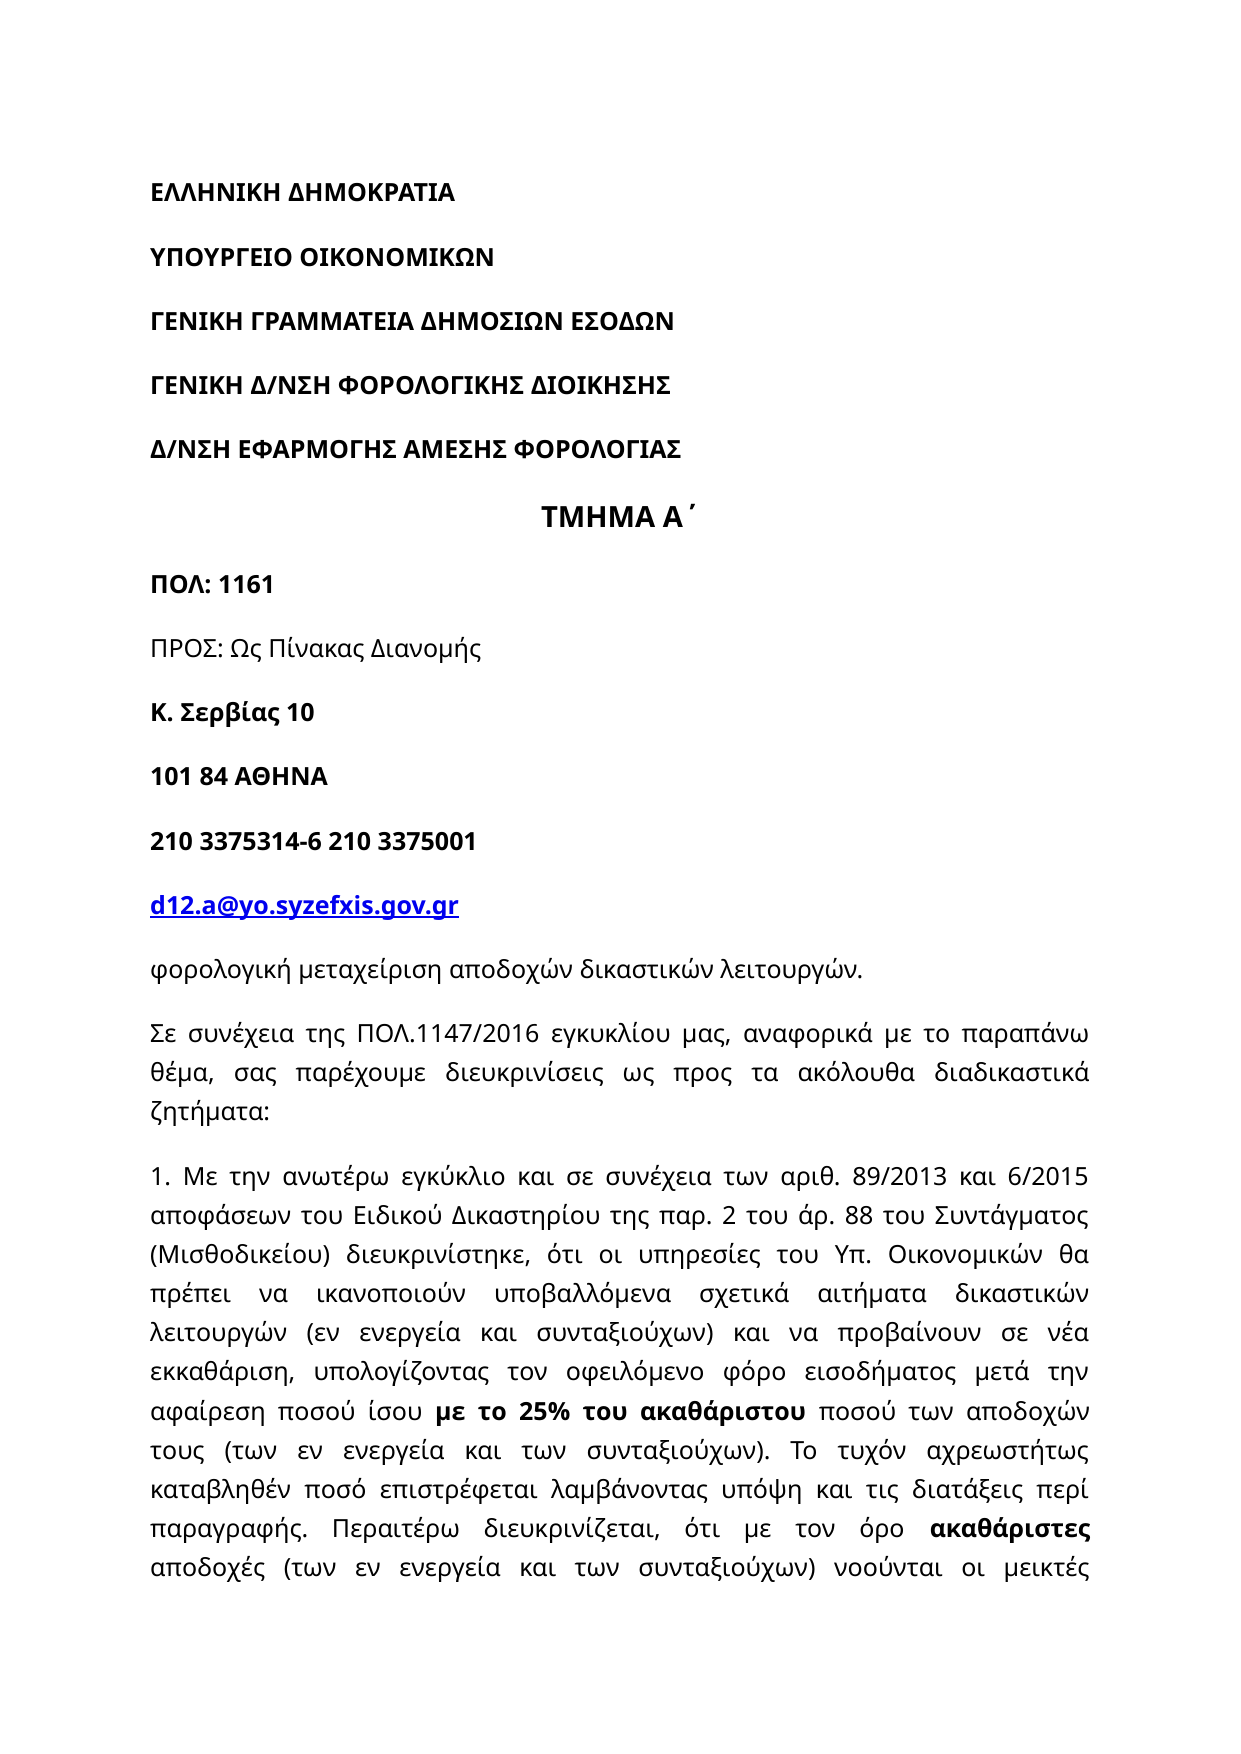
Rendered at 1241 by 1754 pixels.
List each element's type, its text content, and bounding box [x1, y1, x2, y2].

text 1. Με την ανωτέρω εγκύκλιο και σε συνέχεια των αριθ. 89/2013 και 6/2015 αποφάσεων του Ειδικού Δικαστηρίου της παρ. 2 του άρ. 88 του Συντάγματος (Μισθοδικείου) διευκρινίστηκε, ότι οι υπηρεσίες του Υπ. Οικονομικών θα πρέπει να ικανοποιούν υποβαλλόμενα σχετικά αιτήματα δικαστικών λειτουργών (εν ενεργεία και συνταξιούχων) και να προβαίνουν σε νέα εκκαθάριση, υπολογίζοντας τον οφειλόμενο φόρο εισοδήματος μετά την αφαίρεση ποσού ίσου με το 25% του ακαθάριστου ποσού των αποδοχών τους (των εν ενεργεία και των συνταξιούχων). Το τυχόν αχρεωστήτως καταβληθέν ποσό επιστρέφεται λαμβάνοντας υπόψη και τις διατάξεις περί παραγραφής. Περαιτέρω διευκρινίζεται, ότι με τον όρο ακαθάριστες αποδοχές (των εν ενεργεία και των συνταξιούχων) νοούνται οι μεικτές [150, 1158, 1090, 1584]
text Δ/ΝΣΗ ΕΦΑΡΜΟΓΗΣ ΑΜΕΣΗΣ ΦΟΡΟΛΟΓΙΑΣ [150, 432, 1090, 466]
text φορολογική μεταχείριση αποδοχών δικαστικών λειτουργών. [150, 951, 1090, 986]
text ΓΕΝΙΚΗ ΓΡΑΜΜΑΤΕΙΑ ΔΗΜΟΣΙΩΝ ΕΣΟΔΩΝ [150, 303, 1090, 337]
subtitle ΤΜΗΜΑ Α΄ [150, 496, 1090, 536]
text d12.a@yo.syzefxis.gov.gr [150, 887, 1090, 921]
text ΠΟΛ: 1161 [150, 566, 1090, 601]
text 210 3375314-6 210 3375001 [150, 823, 1090, 857]
text Σε συνέχεια της ΠΟΛ.1147/2016 εγκυκλίου μας, αναφορικά με το παραπάνω θέμα, σας παρέχουμε διευκρινίσεις ως προς τα ακόλουθα διαδικαστικά ζητήματα: [150, 1016, 1090, 1128]
text 101 84 ΑΘΗΝΑ [150, 759, 1090, 793]
text ΠΡΟΣ: Ως Πίνακας Διανομής [150, 631, 1090, 665]
text ΥΠΟΥΡΓΕΙΟ ΟΙΚΟΝΟΜΙΚΩΝ [150, 239, 1090, 273]
text Κ. Σερβίας 10 [150, 695, 1090, 729]
text ΕΛΛΗΝΙΚΗ ΔΗΜΟΚΡΑΤΙΑ [150, 175, 1090, 209]
text ΓΕΝΙΚΗ Δ/ΝΣΗ ΦΟΡΟΛΟΓΙΚΗΣ ΔΙΟΙΚΗΣΗΣ [150, 367, 1090, 402]
